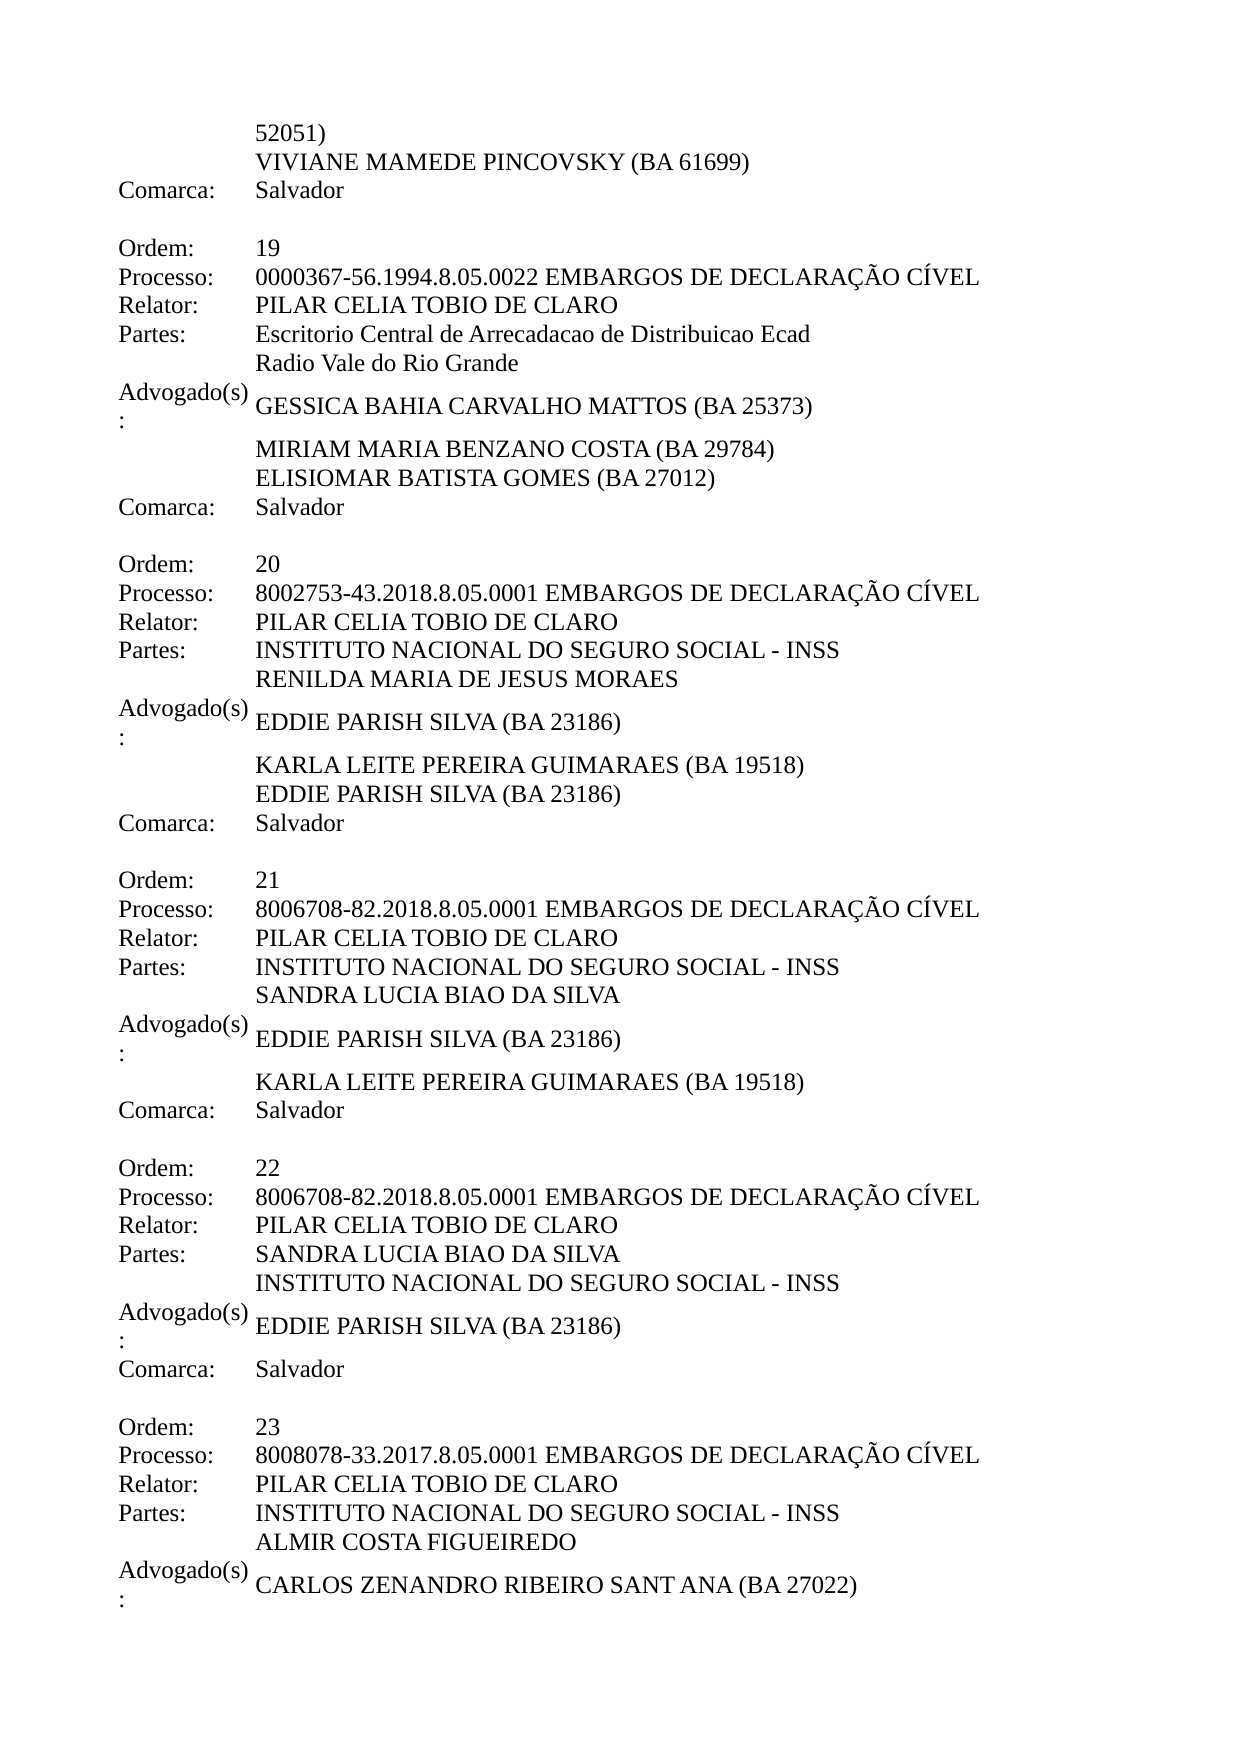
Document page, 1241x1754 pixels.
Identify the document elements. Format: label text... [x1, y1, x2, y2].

table_cell Salvador [255, 176, 1122, 204]
table_cell Partes: [118, 1498, 255, 1527]
table_cell [118, 779, 255, 808]
table_cell PILAR CELIA TOBIO DE CLARO [255, 923, 981, 952]
table_cell Partes: [118, 1239, 255, 1268]
table_cell SANDRA LUCIA BIAO DA SILVA [255, 981, 981, 1009]
table_cell KARLA LEITE PEREIRA GUIMARAES (BA 19518) [255, 751, 981, 779]
table_cell Processo: [118, 1182, 255, 1211]
table_cell EDDIE PARISH SILVA (BA 23186) [255, 1297, 981, 1354]
table_cell Partes: [118, 319, 255, 348]
table_cell PILAR CELIA TOBIO DE CLARO [255, 1211, 981, 1239]
table_cell [118, 751, 255, 779]
table_header 19 [255, 233, 981, 262]
table_cell Radio Vale do Rio Grande [255, 348, 981, 377]
table_cell GESSICA BAHIA CARVALHO MATTOS (BA 25373) [255, 377, 981, 434]
table_cell Advogado(s): [118, 377, 255, 434]
table_cell 8002753-43.2018.8.05.0001 EMBARGOS DE DECLARAÇÃO CÍVEL [255, 578, 981, 607]
table_cell Advogado(s): [118, 1009, 255, 1067]
table_cell Comarca: [118, 492, 255, 521]
table_cell Processo: [118, 262, 255, 291]
table_cell INSTITUTO NACIONAL DO SEGURO SOCIAL - INSS [255, 952, 981, 981]
table_cell Salvador [255, 1096, 981, 1124]
table_cell Partes: [118, 952, 255, 981]
table_header Ordem: [118, 866, 255, 894]
table_cell Relator: [118, 291, 255, 319]
table_cell KARLA LEITE PEREIRA GUIMARAES (BA 19518) [255, 1067, 981, 1096]
table_cell [118, 1067, 255, 1096]
table_cell INSTITUTO NACIONAL DO SEGURO SOCIAL - INSS [255, 636, 981, 664]
table_cell Relator: [118, 607, 255, 636]
table_cell PILAR CELIA TOBIO DE CLARO [255, 1469, 981, 1498]
table_cell ELISIOMAR BATISTA GOMES (BA 27012) [255, 463, 981, 492]
table_cell SANDRA LUCIA BIAO DA SILVA [255, 1239, 981, 1268]
table_cell Salvador [255, 808, 981, 837]
table_cell Relator: [118, 923, 255, 952]
table_cell Processo: [118, 894, 255, 923]
table_cell PILAR CELIA TOBIO DE CLARO [255, 291, 981, 319]
table_cell RENILDA MARIA DE JESUS MORAES [255, 664, 981, 693]
table_cell Comarca: [118, 176, 255, 204]
table_cell [118, 1527, 255, 1556]
table_header 20 [255, 549, 981, 578]
table_cell VIVIANE MAMEDE PINCOVSKY (BA 61699) [255, 147, 1122, 176]
table_cell 8008078-33.2017.8.05.0001 EMBARGOS DE DECLARAÇÃO CÍVEL [255, 1441, 981, 1469]
table_header Ordem: [118, 233, 255, 262]
table_cell 0000367-56.1994.8.05.0022 EMBARGOS DE DECLARAÇÃO CÍVEL [255, 262, 981, 291]
table_header Ordem: [118, 549, 255, 578]
table_cell Salvador [255, 1354, 981, 1383]
table_cell [118, 348, 255, 377]
table_cell [118, 981, 255, 1009]
table_header Ordem: [118, 1412, 255, 1441]
table_header 23 [255, 1412, 981, 1441]
table_cell Advogado(s): [118, 1297, 255, 1354]
table_cell PILAR CELIA TOBIO DE CLARO [255, 607, 981, 636]
table_header Ordem: [118, 1153, 255, 1182]
table_cell EDDIE PARISH SILVA (BA 23186) [255, 1009, 981, 1067]
table_cell ALMIR COSTA FIGUEIREDO [255, 1527, 981, 1556]
table_header 21 [255, 866, 981, 894]
table_cell Escritorio Central de Arrecadacao de Distribuicao Ecad [255, 319, 981, 348]
table_cell Comarca: [118, 808, 255, 837]
table_cell [118, 664, 255, 693]
table_cell Advogado(s): [118, 1556, 255, 1613]
table_cell EDDIE PARISH SILVA (BA 23186) [255, 779, 981, 808]
table_cell Processo: [118, 1441, 255, 1469]
table_cell [118, 463, 255, 492]
table_cell Relator: [118, 1211, 255, 1239]
table_header 22 [255, 1153, 981, 1182]
table_cell Advogado(s): [118, 693, 255, 751]
table_cell Salvador [255, 492, 981, 521]
table_cell [118, 147, 255, 176]
table_cell INSTITUTO NACIONAL DO SEGURO SOCIAL - INSS [255, 1268, 981, 1297]
table_cell 8006708-82.2018.8.05.0001 EMBARGOS DE DECLARAÇÃO CÍVEL [255, 894, 981, 923]
table_cell Partes: [118, 636, 255, 664]
table_cell Relator: [118, 1469, 255, 1498]
table_cell MIRIAM MARIA BENZANO COSTA (BA 29784) [255, 434, 981, 463]
table_cell CARLOS ZENANDRO RIBEIRO SANT ANA (BA 27022) [255, 1556, 981, 1613]
table_cell INSTITUTO NACIONAL DO SEGURO SOCIAL - INSS [255, 1498, 981, 1527]
table_cell Comarca: [118, 1354, 255, 1383]
table_cell Comarca: [118, 1096, 255, 1124]
table_cell EDDIE PARISH SILVA (BA 23186) [255, 693, 981, 751]
table_cell [118, 118, 255, 147]
table_cell [118, 434, 255, 463]
table_cell Processo: [118, 578, 255, 607]
table_cell 8006708-82.2018.8.05.0001 EMBARGOS DE DECLARAÇÃO CÍVEL [255, 1182, 981, 1211]
table_cell [118, 1268, 255, 1297]
table_cell 52051) [255, 118, 1122, 147]
